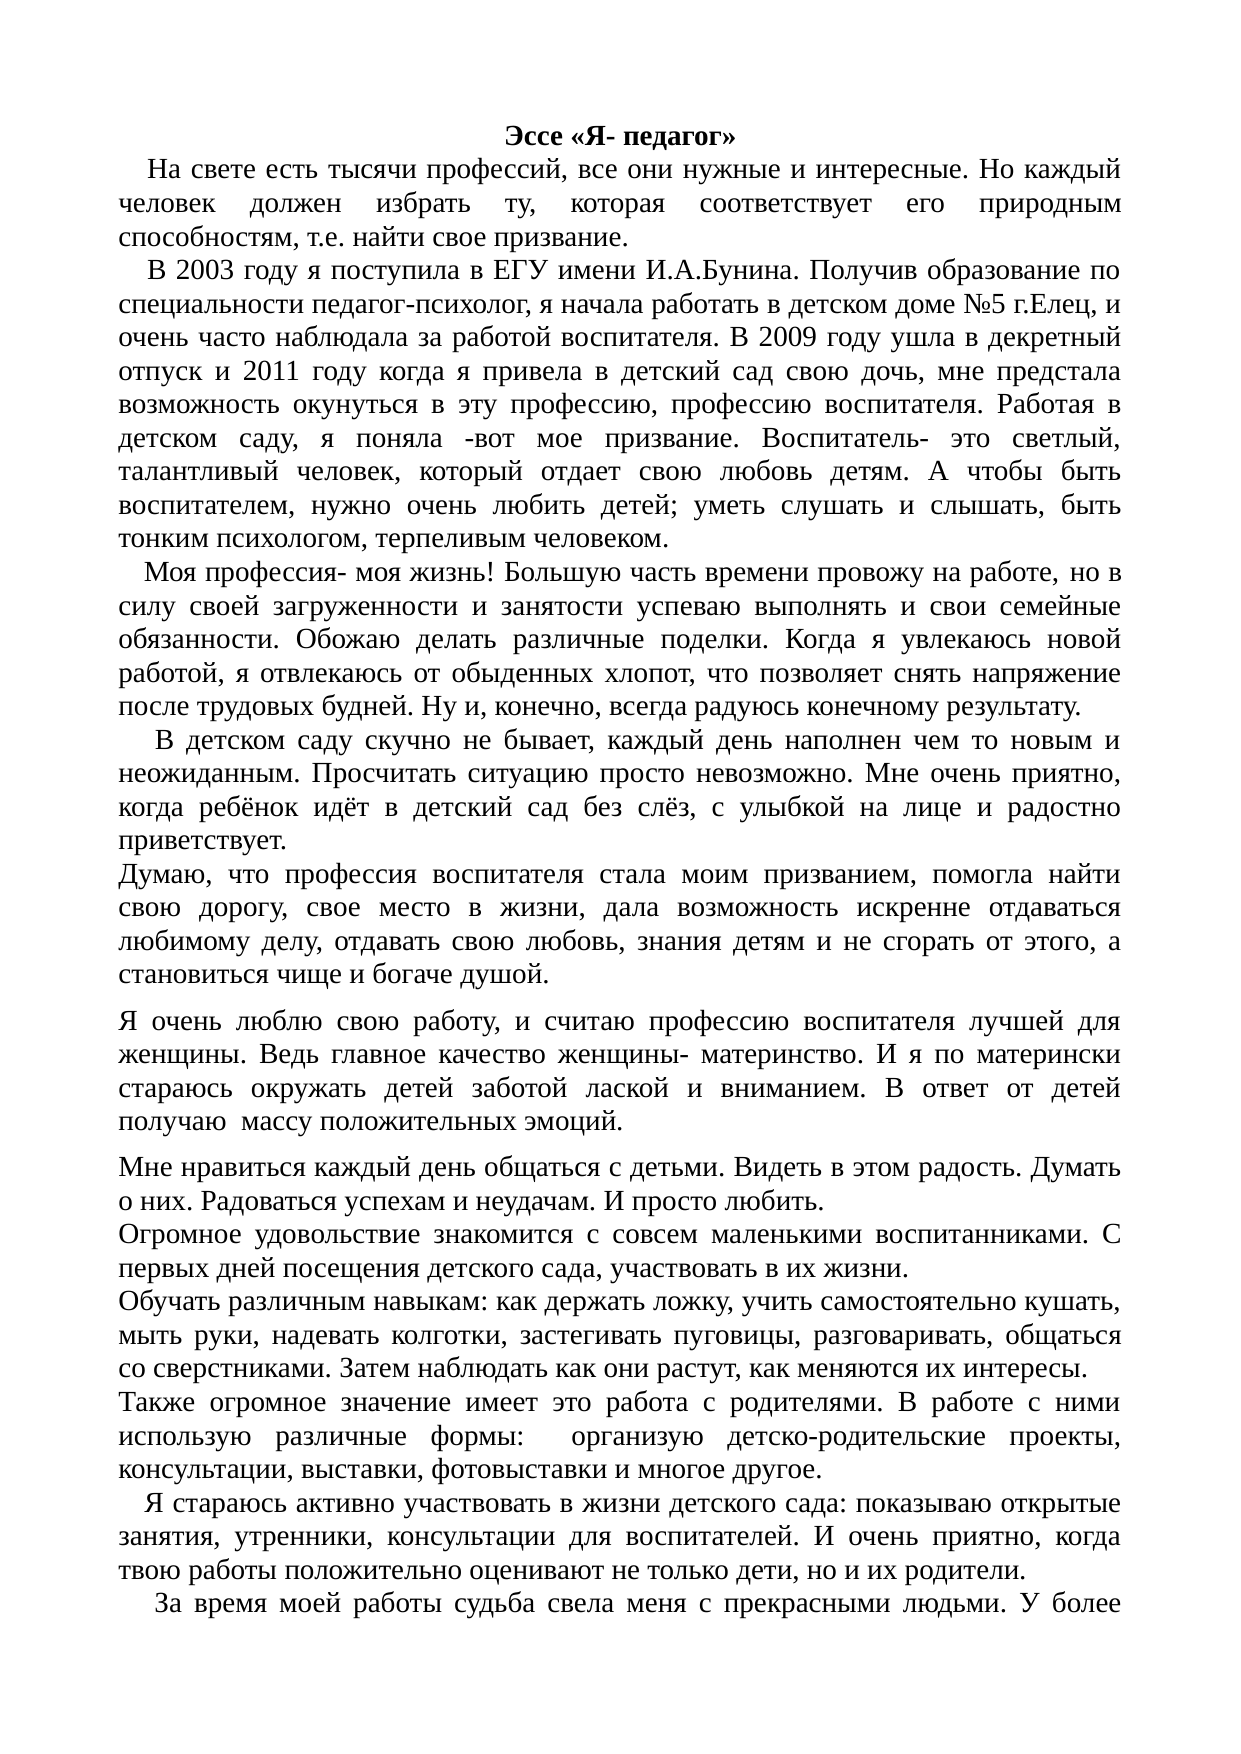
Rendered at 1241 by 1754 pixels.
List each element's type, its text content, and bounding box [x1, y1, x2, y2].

text Я стараюсь активно участвовать в жизни детского сада: показываю открытые занятия, утренники, консультации для воспитателей. И очень приятно, когда твою работы положительно оценивают не только дети, но и их родители. [118, 1485, 1122, 1585]
text Эссе «Я- педагог» [118, 118, 1122, 152]
text Мне нравиться каждый день общаться с детьми. Видеть в этом радость. Думать о них. Радоваться успехам и неудачам. И просто любить. [118, 1149, 1122, 1216]
text Моя профессия- моя жизнь! Большую часть времени провожу на работе, но в силу своей загруженности и занятости успеваю выполнять и свои семейные обязанности. Обожаю делать различные поделки. Когда я увлекаюсь новой работой, я отвлекаюсь от обыденных хлопот, что позволяет снять напряжение после трудовых будней. Ну и, конечно, всегда радуюсь конечному результату. [118, 554, 1122, 722]
text В 2003 году я поступила в ЕГУ имени И.А.Бунина. Получив образование по специальности педагог-психолог, я начала работать в детском доме №5 г.Елец, и очень часто наблюдала за работой воспитателя. В 2009 году ушла в декретный отпуск и 2011 году когда я привела в детский сад свою дочь, мне предстала возможность окунуться в эту профессию, профессию воспитателя. Работая в детском саду, я поняла -вот мое призвание. Воспитатель- это светлый, талантливый человек, который отдает свою любовь детям. А чтобы быть воспитателем, нужно очень любить детей; уметь слушать и слышать, быть тонким психологом, терпеливым человеком. [118, 252, 1122, 554]
text Также огромное значение имеет это работа с родителями. В работе с ними использую различные формы: организую детско-родительские проекты, консультации, выставки, фотовыставки и многое другое. [118, 1384, 1122, 1485]
text За время моей работы судьба свела меня с прекрасными людьми. У более [118, 1585, 1122, 1619]
text Я очень люблю свою работу, и считаю профессию воспитателя лучшей для женщины. Ведь главное качество женщины- материнство. И я по матерински стараюсь окружать детей заботой лаской и вниманием. В ответ от детей получаю массу положительных эмоций. [118, 1003, 1122, 1137]
text Огромное удовольствие знакомится с совсем маленькими воспитанниками. С первых дней посещения детского сада, участвовать в их жизни. [118, 1216, 1122, 1283]
text В детском саду скучно не бывает, каждый день наполнен чем то новым и неожиданным. Просчитать ситуацию просто невозможно. Мне очень приятно, когда ребёнок идёт в детский сад без слёз, с улыбкой на лице и радостно приветствует. Думаю, что профессия воспитателя стала моим призванием, помогла найти свою дорогу, свое место в жизни, дала возможность искренне отдаваться любимому делу, отдавать свою любовь, знания детям и не сгорать от этого, а становиться чище и богаче душой. [118, 722, 1122, 990]
text На свете есть тысячи профессий, все они нужные и интересные. Но каждый человек должен избрать ту, которая соответствует его природным способностям, т.е. найти свое призвание. [118, 152, 1122, 252]
text Обучать различным навыкам: как держать ложку, учить самостоятельно кушать, мыть руки, надевать колготки, застегивать пуговицы, разговаривать, общаться со сверстниками. Затем наблюдать как они растут, как меняются их интересы. [118, 1283, 1122, 1384]
